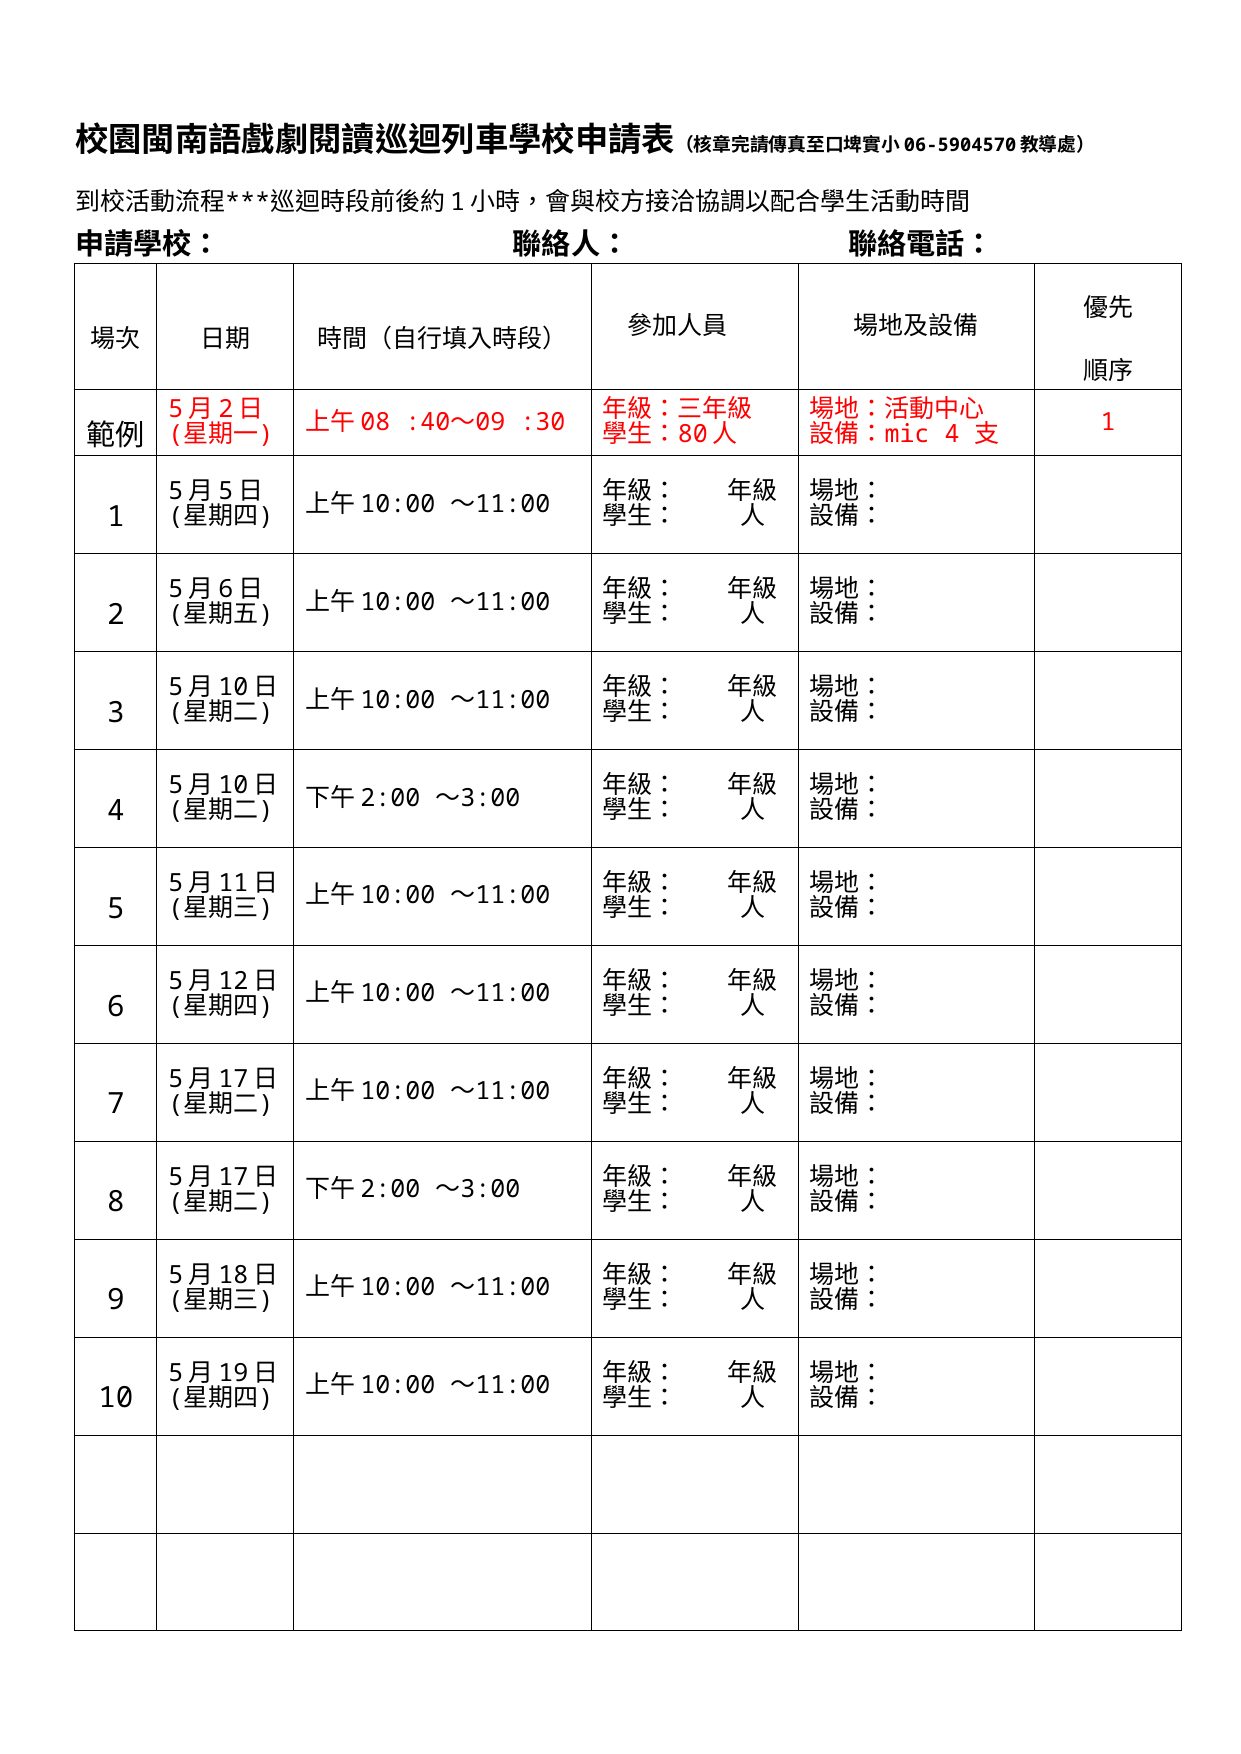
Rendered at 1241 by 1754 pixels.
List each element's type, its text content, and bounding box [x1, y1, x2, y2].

table_cell 年級： 年級 學生： 人 [592, 1338, 798, 1434]
table_cell 上午10:00 〜11:00 [294, 1240, 591, 1337]
table_cell 場地：活動中心 設備：mic 4 支 [799, 390, 1034, 455]
table_cell [1035, 554, 1181, 651]
table_cell 場地： 設備： [799, 554, 1034, 651]
table_cell 上午10:00 〜11:00 [294, 652, 591, 749]
table_cell 5月10日 (星期二) [157, 652, 293, 749]
table_cell 3 [75, 652, 156, 749]
table_cell [157, 1436, 293, 1532]
table_header 時間（自行填入時段） [294, 264, 591, 389]
table_cell [157, 1534, 293, 1630]
table_cell [1035, 1240, 1181, 1337]
table_cell 年級： 年級 學生： 人 [592, 554, 798, 651]
table_cell 年級： 年級 學生： 人 [592, 750, 798, 847]
table_cell 2 [75, 554, 156, 651]
table_cell [592, 1436, 798, 1532]
table_cell [294, 1534, 591, 1630]
table_cell 5月18日 (星期三) [157, 1240, 293, 1337]
table_cell 下午2:00 〜3:00 [294, 750, 591, 847]
table_cell 年級： 年級 學生： 人 [592, 456, 798, 553]
table_cell 年級： 年級 學生： 人 [592, 946, 798, 1043]
table_cell [75, 1436, 156, 1532]
table_header 場次 [75, 264, 156, 389]
table_cell [1035, 652, 1181, 749]
table_cell 7 [75, 1044, 156, 1141]
table_cell 5月17日 (星期二) [157, 1044, 293, 1141]
table_cell 上午10:00 〜11:00 [294, 946, 591, 1043]
table_cell 年級：三年級 學生：80人 [592, 390, 798, 455]
table_cell 場地： 設備： [799, 946, 1034, 1043]
table_cell [1035, 1534, 1181, 1630]
table_cell 場地： 設備： [799, 1240, 1034, 1337]
table_header 優先 順序 [1035, 264, 1181, 389]
table_cell 5月2日 (星期一) [157, 390, 293, 455]
table_cell [1035, 456, 1181, 553]
table_cell [1035, 1436, 1181, 1532]
table_cell 5月5日 (星期四) [157, 456, 293, 553]
table_cell 年級： 年級 學生： 人 [592, 1044, 798, 1141]
table_cell 場地： 設備： [799, 750, 1034, 847]
table_cell [799, 1436, 1034, 1532]
table_cell 上午10:00 〜11:00 [294, 554, 591, 651]
table_cell 場地： 設備： [799, 1142, 1034, 1239]
table_cell 年級： 年級 學生： 人 [592, 848, 798, 945]
text 申請學校： 聯絡人： 聯絡電話： [75, 221, 1165, 263]
table_cell [592, 1534, 798, 1630]
table_cell 年級： 年級 學生： 人 [592, 652, 798, 749]
table_cell 9 [75, 1240, 156, 1337]
table_cell 場地： 設備： [799, 1044, 1034, 1141]
table_cell 年級： 年級 學生： 人 [592, 1240, 798, 1337]
table_cell 5月10日 (星期二) [157, 750, 293, 847]
table_cell 場地： 設備： [799, 848, 1034, 945]
table_cell 5月19日 (星期四) [157, 1338, 293, 1434]
table_cell 8 [75, 1142, 156, 1239]
table_cell 場地： 設備： [799, 1338, 1034, 1434]
table_cell 上午08 :40〜09 :30 [294, 390, 591, 455]
table_cell 場地： 設備： [799, 652, 1034, 749]
table_cell 1 [75, 456, 156, 553]
table_cell 場地： 設備： [799, 456, 1034, 553]
table_cell 上午10:00 〜11:00 [294, 848, 591, 945]
table_cell [1035, 1142, 1181, 1239]
table_cell 5月12日 (星期四) [157, 946, 293, 1043]
table_cell 5月6日 (星期五) [157, 554, 293, 651]
table_cell [1035, 946, 1181, 1043]
table_cell [1035, 848, 1181, 945]
table_cell [1035, 1338, 1181, 1434]
table_cell 範例 [75, 390, 156, 455]
table_cell 下午2:00 〜3:00 [294, 1142, 591, 1239]
table_cell [1035, 1044, 1181, 1141]
table_cell 上午10:00 〜11:00 [294, 1338, 591, 1434]
table_cell [1035, 750, 1181, 847]
table_cell 上午10:00 〜11:00 [294, 456, 591, 553]
table_cell 1 [1035, 390, 1181, 455]
table_header 參加人員 [592, 264, 798, 389]
table_cell [294, 1436, 591, 1532]
table_cell 10 [75, 1338, 156, 1434]
table_cell 6 [75, 946, 156, 1043]
table_cell 5月17日 (星期二) [157, 1142, 293, 1239]
table_cell 年級： 年級 學生： 人 [592, 1142, 798, 1239]
table_cell [799, 1534, 1034, 1630]
table_cell [75, 1534, 156, 1630]
table_cell 上午10:00 〜11:00 [294, 1044, 591, 1141]
table_cell 5月11日 (星期三) [157, 848, 293, 945]
table_cell 4 [75, 750, 156, 847]
text 到校活動流程***巡迴時段前後約1小時，會與校方接洽協調以配合學生活動時間 [75, 158, 1165, 221]
text 校園閩南語戲劇閱讀巡迴列車學校申請表（核章完請傳真至口埤實小06-5904570教導處） [75, 96, 1165, 158]
table_cell 5 [75, 848, 156, 945]
table_header 日期 [157, 264, 293, 389]
table_header 場地及設備 [799, 264, 1034, 389]
